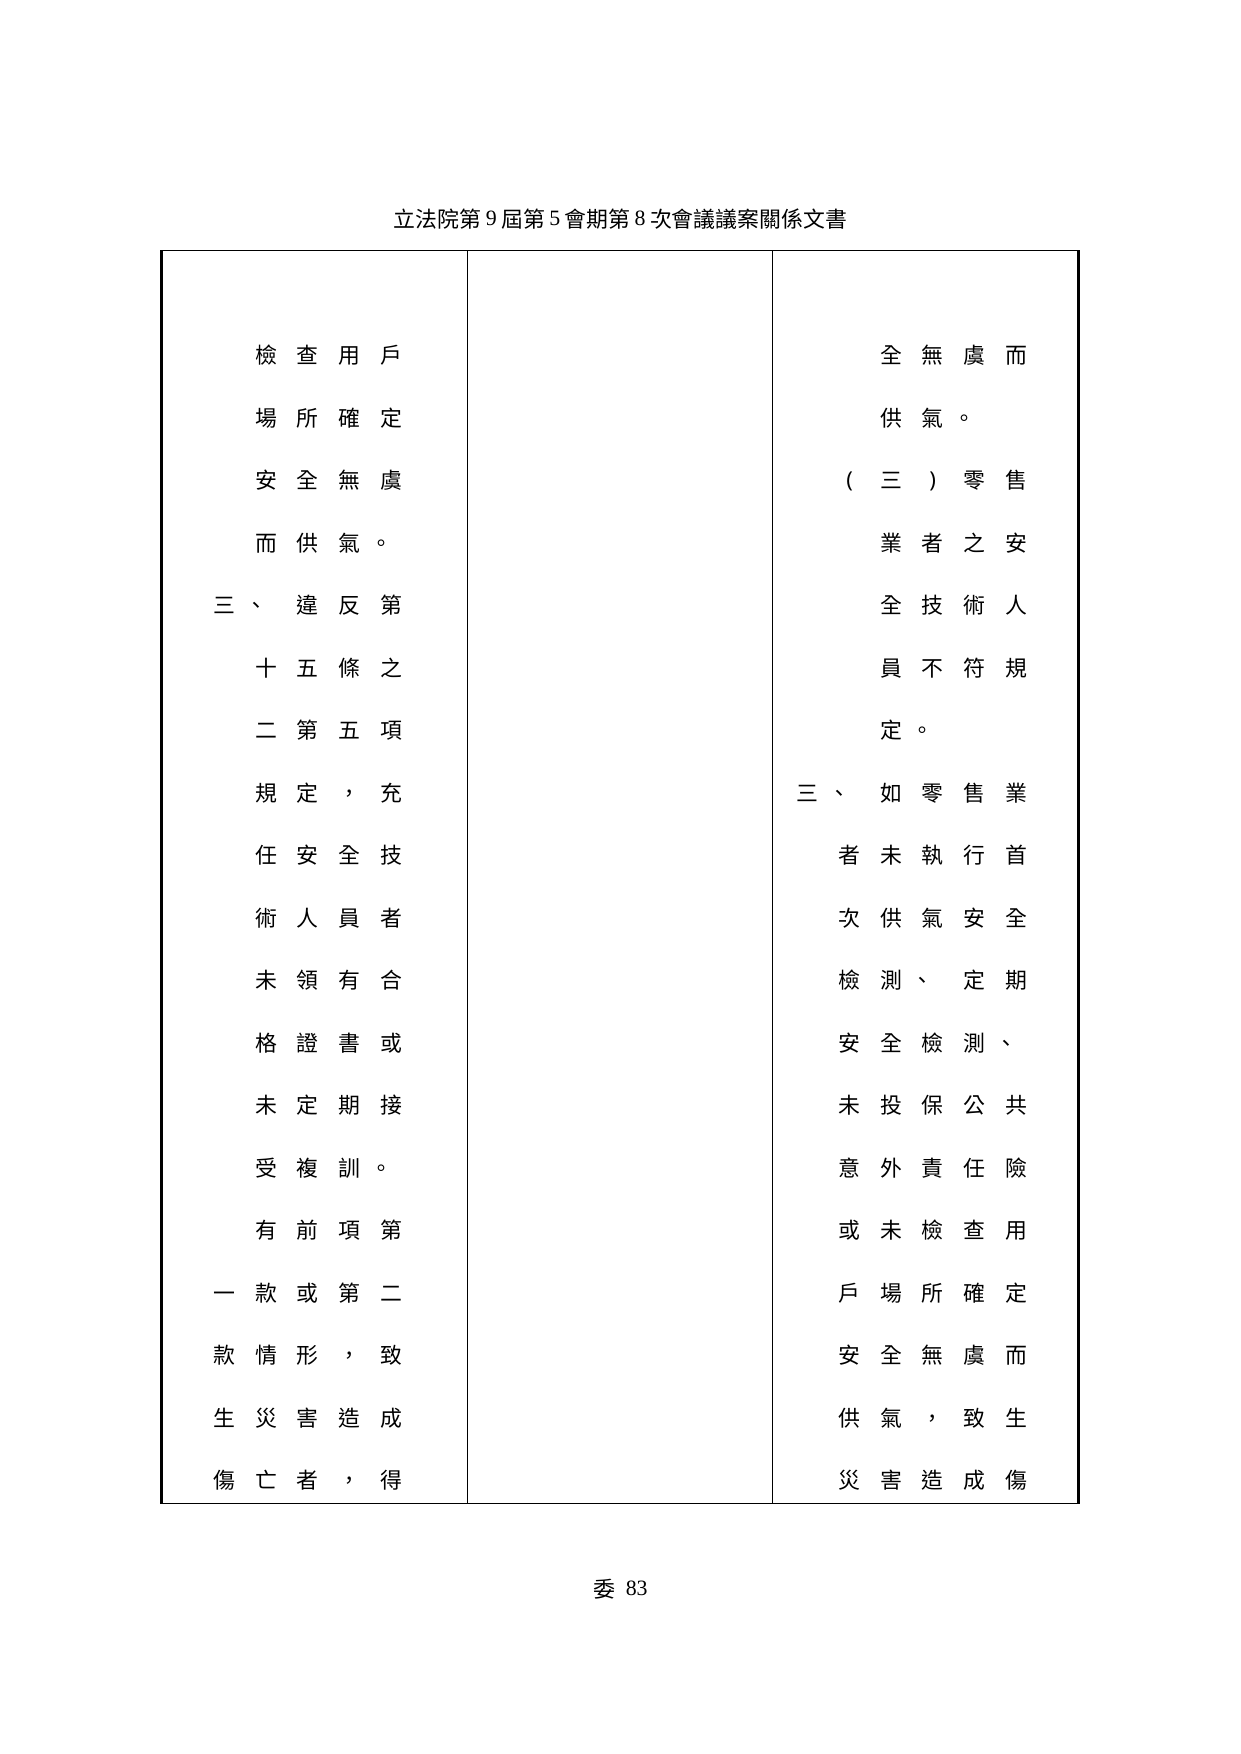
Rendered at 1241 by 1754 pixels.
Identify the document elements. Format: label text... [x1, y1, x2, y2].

table_cell [468, 251, 772, 1503]
table_cell 全無虞而供氣。 (三)零售業者之安全技術人員不符規定。 三、如零售業者未執行首次供氣安全檢測、定期安全檢測、未投保公共意外責任險或未檢查用戶場所確定安全無虞而供氣，致生災害造成傷 [773, 251, 1077, 1503]
table_cell 檢查用戶場所確定安全無虞而供氣。 三、違反第十五條之二第五項規定，充任安全技術人員者未領有合格證書或未定期接受複訓。 有前項第一款或第二款情形，致生災害造成傷亡者，得 [163, 251, 467, 1503]
